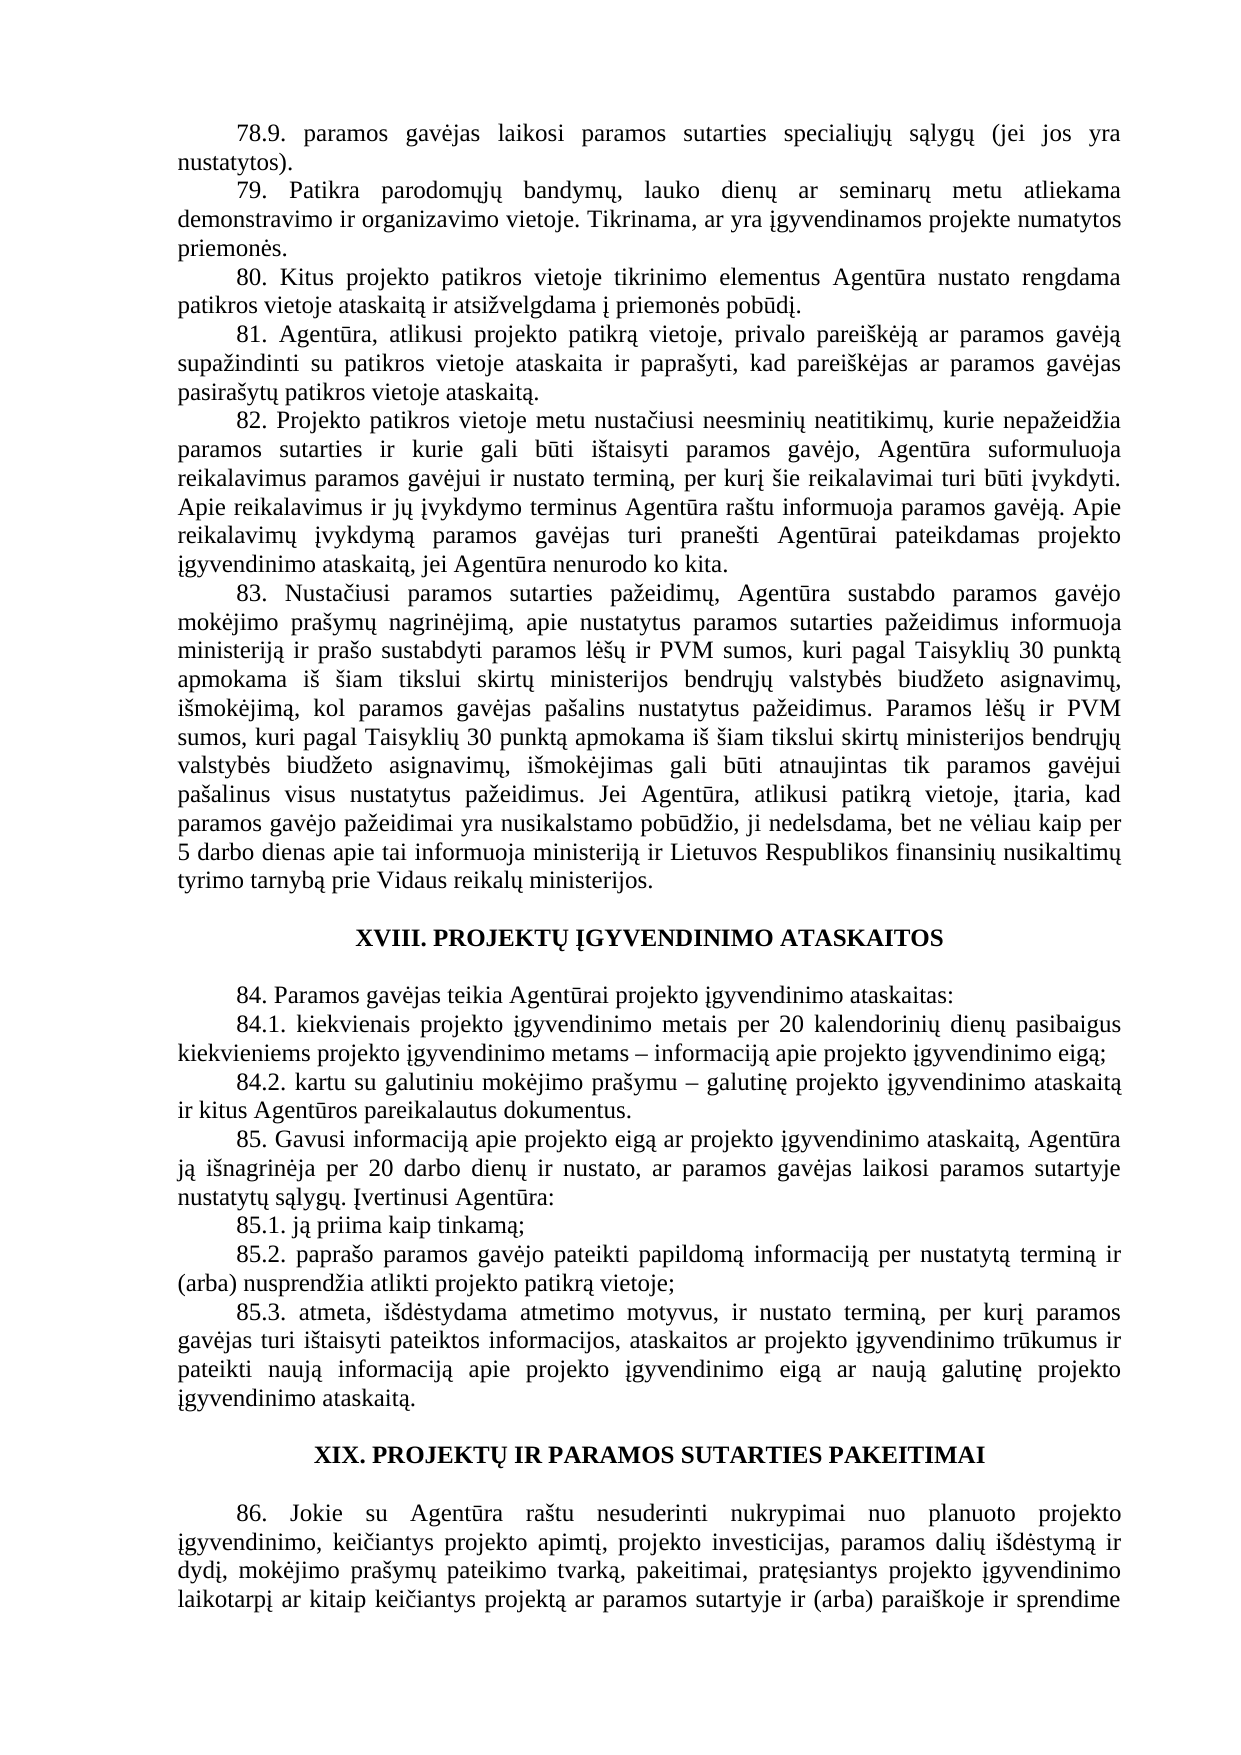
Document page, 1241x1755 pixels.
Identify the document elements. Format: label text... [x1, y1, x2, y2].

text 85. Gavusi informaciją apie projekto eigą ar projekto įgyvendinimo ataskaitą, Agentūra ją išnagrinėja per 20 darbo dienų ir nustato, ar paramos gavėjas laikosi paramos sutartyje nustatytų sąlygų. Įvertinusi Agentūra: [177, 1124, 1122, 1211]
text 81. Agentūra, atlikusi projekto patikrą vietoje, privalo pareiškėją ar paramos gavėją supažindinti su patikros vietoje ataskaita ir paprašyti, kad pareiškėjas ar paramos gavėjas pasirašytų patikros vietoje ataskaitą. [177, 319, 1122, 406]
text 84.1. kiekvienais projekto įgyvendinimo metais per 20 kalendorinių dienų pasibaigus kiekvieniems projekto įgyvendinimo metams – informaciją apie projekto įgyvendinimo eigą; [177, 1009, 1122, 1067]
text 85.3. atmeta, išdėstydama atmetimo motyvus, ir nustato terminą, per kurį paramos gavėjas turi ištaisyti pateiktos informacijos, ataskaitos ar projekto įgyvendinimo trūkumus ir pateikti naują informaciją apie projekto įgyvendinimo eigą ar naują galutinę projekto įgyvendinimo ataskaitą. [177, 1297, 1122, 1412]
text XVIII. PROJEKTŲ ĮGYVENDINIMO ATASKAITOS [177, 923, 1122, 952]
text 84. Paramos gavėjas teikia Agentūrai projekto įgyvendinimo ataskaitas: [177, 981, 1122, 1009]
text 85.1. ją priima kaip tinkamą; [177, 1211, 1122, 1239]
text 78.9. paramos gavėjas laikosi paramos sutarties specialiųjų sąlygų (jei jos yra nustatytos). [177, 118, 1122, 176]
text 86. Jokie su Agentūra raštu nesuderinti nukrypimai nuo planuoto projekto įgyvendinimo, keičiantys projekto apimtį, projekto investicijas, paramos dalių išdėstymą ir dydį, mokėjimo prašymų pateikimo tvarką, pakeitimai, pratęsiantys projekto įgyvendinimo laikotarpį ar kitaip keičiantys projektą ar paramos sutartyje ir (arba) paraiškoje ir sprendime [177, 1498, 1122, 1613]
text 82. Projekto patikros vietoje metu nustačiusi neesminių neatitikimų, kurie nepažeidžia paramos sutarties ir kurie gali būti ištaisyti paramos gavėjo, Agentūra suformuluoja reikalavimus paramos gavėjui ir nustato terminą, per kurį šie reikalavimai turi būti įvykdyti. Apie reikalavimus ir jų įvykdymo terminus Agentūra raštu informuoja paramos gavėją. Apie reikalavimų įvykdymą paramos gavėjas turi pranešti Agentūrai pateikdamas projekto įgyvendinimo ataskaitą, jei Agentūra nenurodo ko kita. [177, 406, 1122, 578]
text 85.2. paprašo paramos gavėjo pateikti papildomą informaciją per nustatytą terminą ir (arba) nusprendžia atlikti projekto patikrą vietoje; [177, 1239, 1122, 1297]
text 80. Kitus projekto patikros vietoje tikrinimo elementus Agentūra nustato rengdama patikros vietoje ataskaitą ir atsižvelgdama į priemonės pobūdį. [177, 262, 1122, 319]
text 83. Nustačiusi paramos sutarties pažeidimų, Agentūra sustabdo paramos gavėjo mokėjimo prašymų nagrinėjimą, apie nustatytus paramos sutarties pažeidimus informuoja ministeriją ir prašo sustabdyti paramos lėšų ir PVM sumos, kuri pagal Taisyklių 30 punktą apmokama iš šiam tikslui skirtų ministerijos bendrųjų valstybės biudžeto asignavimų, išmokėjimą, kol paramos gavėjas pašalins nustatytus pažeidimus. Paramos lėšų ir PVM sumos, kuri pagal Taisyklių 30 punktą apmokama iš šiam tikslui skirtų ministerijos bendrųjų valstybės biudžeto asignavimų, išmokėjimas gali būti atnaujintas tik paramos gavėjui pašalinus visus nustatytus pažeidimus. Jei Agentūra, atlikusi patikrą vietoje, įtaria, kad paramos gavėjo pažeidimai yra nusikalstamo pobūdžio, ji nedelsdama, bet ne vėliau kaip per 5 darbo dienas apie tai informuoja ministeriją ir Lietuvos Respublikos finansinių nusikaltimų tyrimo tarnybą prie Vidaus reikalų ministerijos. [177, 578, 1122, 894]
text 84.2. kartu su galutiniu mokėjimo prašymu – galutinę projekto įgyvendinimo ataskaitą ir kitus Agentūros pareikalautus dokumentus. [177, 1067, 1122, 1124]
text 79. Patikra parodomųjų bandymų, lauko dienų ar seminarų metu atliekama demonstravimo ir organizavimo vietoje. Tikrinama, ar yra įgyvendinamos projekte numatytos priemonės. [177, 176, 1122, 262]
text XIX. PROJEKTŲ IR PARAMOS SUTARTIES PAKEITIMAI [177, 1441, 1122, 1469]
